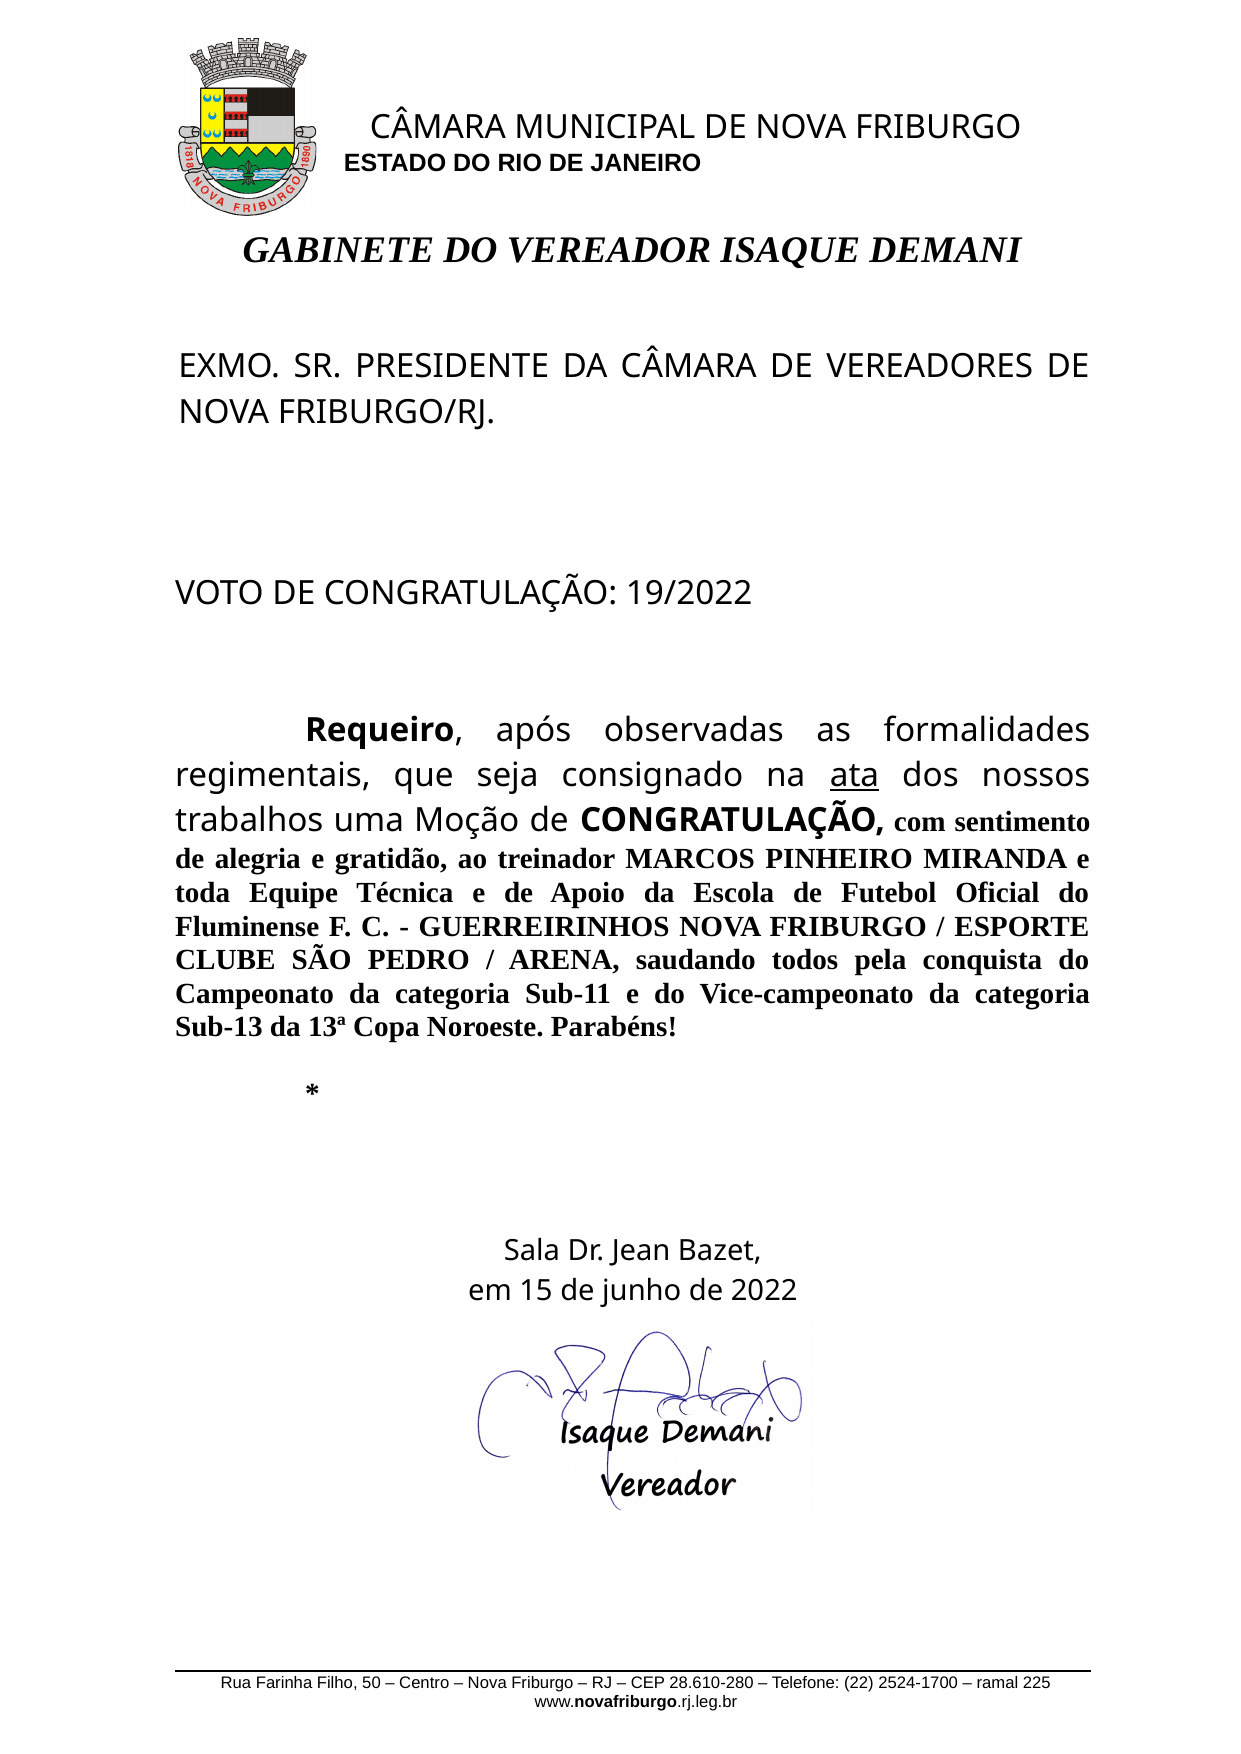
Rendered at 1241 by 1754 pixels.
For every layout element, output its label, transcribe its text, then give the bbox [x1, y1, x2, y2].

text Requeiro, após observadas as formalidades regimentais, que seja consignado na ata dos nossos trabalhos uma Moção de CONGRATULAÇÃO, com sentimento de alegria e gratidão, ao treinador MARCOS PINHEIRO MIRANDA e toda Equipe Técnica e de Apoio da Escola de Futebol Oficial do Fluminense F. C. - GUERREIRINHOS NOVA FRIBURGO / ESPORTE CLUBE SÃO PEDRO / ARENA, saudando todos pela conquista do Campeonato da categoria Sub-11 e do Vice-campeonato da categoria Sub-13 da 13ª Copa Noroeste. Parabéns! [175, 705, 1091, 1043]
picture [464, 1321, 814, 1511]
text Sala Dr. Jean Bazet, [175, 1229, 1091, 1269]
text * [175, 1076, 1091, 1110]
text EXMO. SR. PRESIDENTE DA CÂMARA DE VEREADORES DE NOVA FRIBURGO/RJ. [178, 342, 1091, 433]
text em 15 de junho de 2022 [175, 1269, 1091, 1308]
text VOTO DE CONGRATULAÇÃO: 19/2022 [175, 569, 1091, 614]
text GABINETE DO VEREADOR ISAQUE DEMANI [173, 227, 1091, 270]
